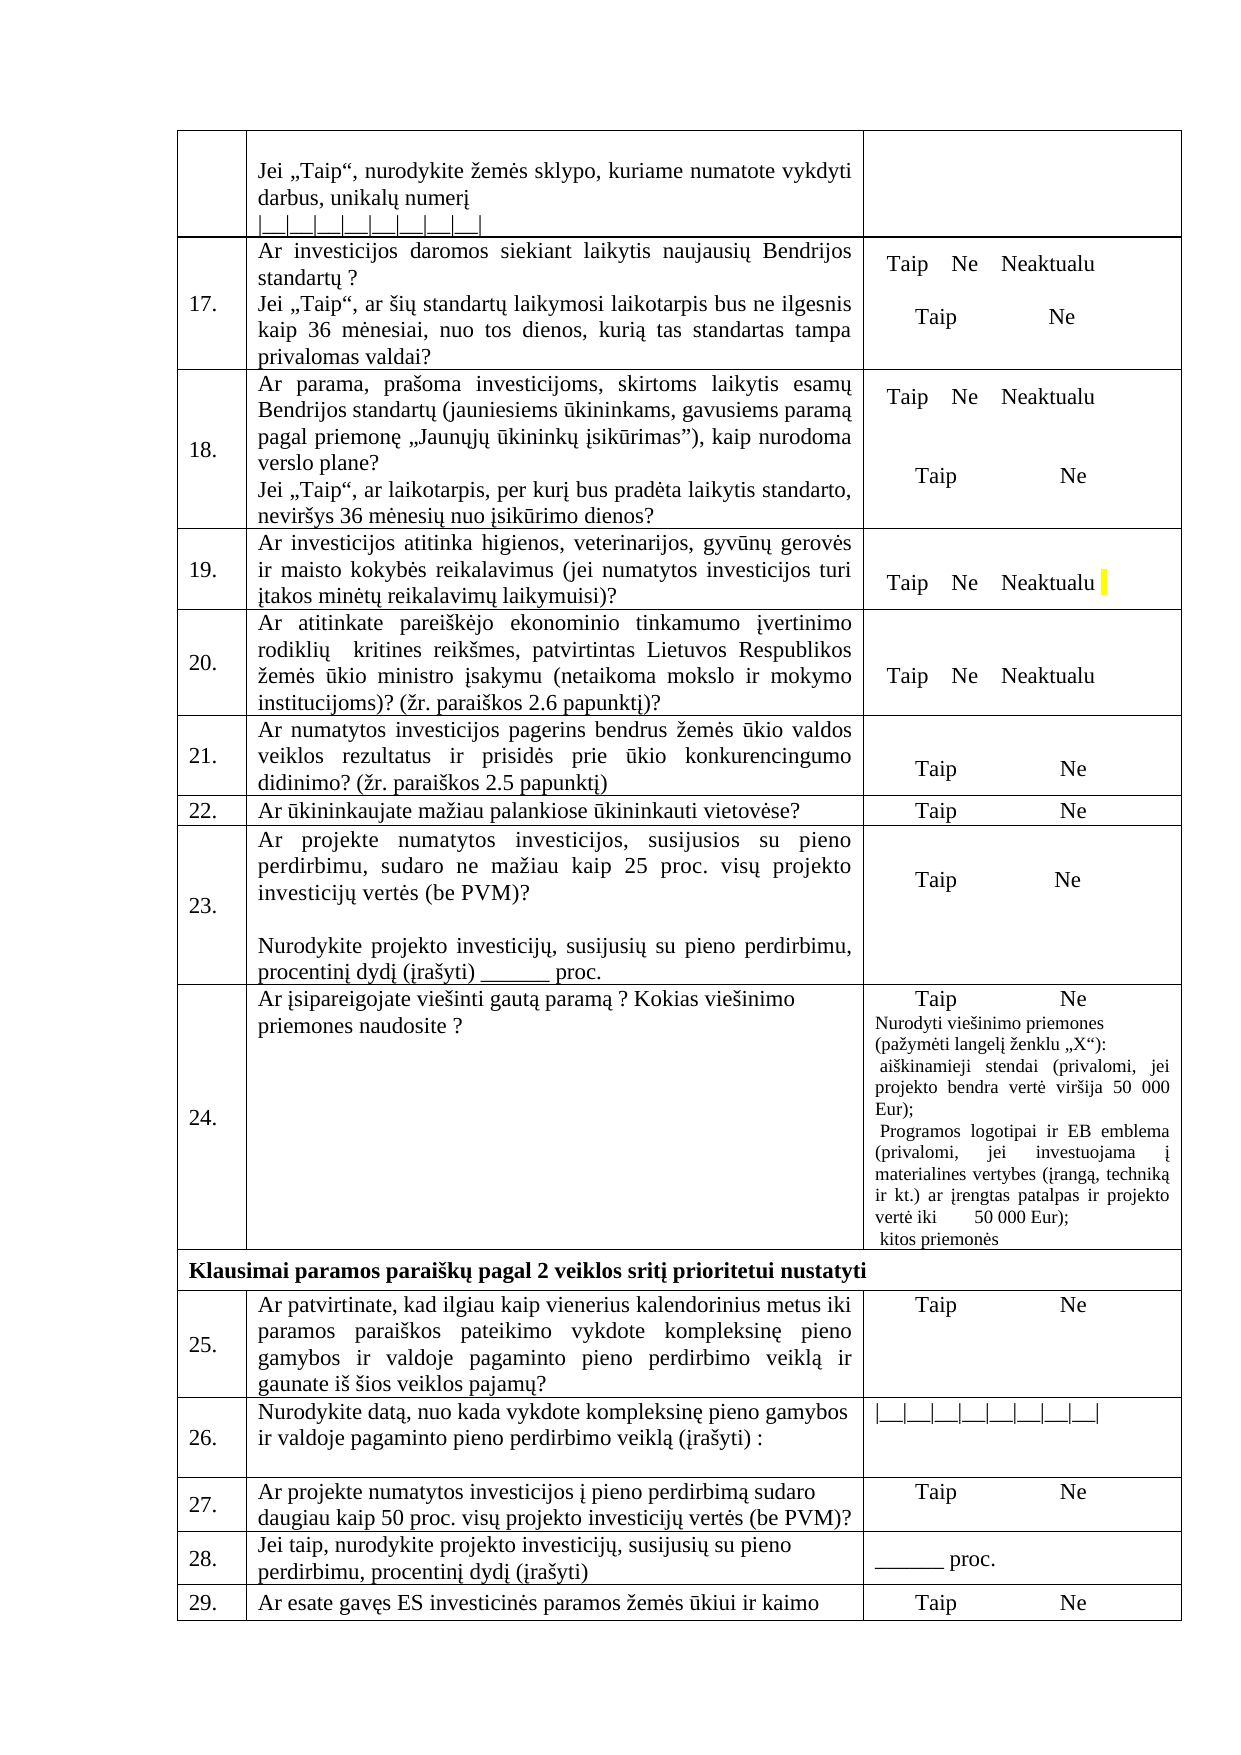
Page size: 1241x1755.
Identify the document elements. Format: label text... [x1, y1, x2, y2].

table_cell [178, 131, 246, 236]
table_cell 23. [178, 826, 246, 984]
table_cell 25. [178, 1291, 246, 1397]
table_cell 20. [178, 610, 246, 715]
table_cell ______ proc. [864, 1532, 1181, 1584]
table_cell Ar patvirtinate, kad ilgiau kaip vienerius kalendorinius metus iki paramos paraiškos pateikimo vykdote kompleksinę pieno gamybos ir valdoje pagaminto pieno perdirbimo veiklą ir gaunate iš šios veiklos pajamų? [247, 1291, 863, 1397]
table_cell |__|__|__|__|__|__|__|__| [864, 1398, 1181, 1477]
table_cell Klausimai paramos paraiškų pagal 2 veiklos sritį prioritetui nustatyti [178, 1250, 1181, 1290]
table_cell Taip Ne Neaktualu Taip Ne [864, 370, 1181, 528]
table_cell Ar atitinkate pareiškėjo ekonominio tinkamumo įvertinimo rodiklių kritines reikšmes, patvirtintas Lietuvos Respublikos žemės ūkio ministro įsakymu (netaikoma mokslo ir mokymo institucijoms)? (žr. paraiškos 2.6 papunktį)? [247, 610, 863, 715]
table_cell Taip Ne [864, 1291, 1181, 1397]
table_cell Taip Ne Neaktualu [864, 529, 1181, 608]
table_cell Taip Ne [864, 826, 1181, 984]
table_cell Ar ūkininkaujate mažiau palankiose ūkininkauti vietovėse? [247, 796, 863, 825]
table_cell Ar investicijos daromos siekiant laikytis naujausių Bendrijos standartų ? Jei „Taip“, ar šių standartų laikymosi laikotarpis bus ne ilgesnis kaip 36 mėnesiai, nuo tos dienos, kurią tas standartas tampa privalomas valdai? [247, 238, 863, 369]
table_cell Ar įsipareigojate viešinti gautą paramą ? Kokias viešinimo priemones naudosite ? [247, 985, 863, 1249]
table_cell 28. [178, 1532, 246, 1584]
table_cell 27. [178, 1478, 246, 1531]
table_cell 21. [178, 716, 246, 795]
table_cell 18. [178, 370, 246, 528]
table_cell [864, 131, 1181, 236]
table_cell 24. [178, 985, 246, 1249]
table_cell Jei taip, nurodykite projekto investicijų, susijusių su pieno perdirbimu, procentinį dydį (įrašyti) [247, 1532, 863, 1584]
table_cell Ar investicijos atitinka higienos, veterinarijos, gyvūnų gerovės ir maisto kokybės reikalavimus (jei numatytos investicijos turi įtakos minėtų reikalavimų laikymuisi)? [247, 529, 863, 608]
table_cell 26. [178, 1398, 246, 1477]
table_cell 29. [178, 1585, 246, 1619]
table_cell Taip Ne [864, 796, 1181, 825]
table_cell 17. [178, 238, 246, 369]
table_cell Taip Ne [864, 1585, 1181, 1619]
table_cell 19. [178, 529, 246, 608]
table_cell Ar projekte numatytos investicijos, susijusios su pieno perdirbimu, sudaro ne mažiau kaip 25 proc. visų projekto investicijų vertės (be PVM)? Nurodykite projekto investicijų, susijusių su pieno perdirbimu, procentinį dydį (įrašyti) ______ proc. [247, 826, 863, 984]
table_cell Ar esate gavęs ES investicinės paramos žemės ūkiui ir kaimo [247, 1585, 863, 1619]
table_cell 22. [178, 796, 246, 825]
table_cell Ar parama, prašoma investicijoms, skirtoms laikytis esamų Bendrijos standartų (jauniesiems ūkininkams, gavusiems paramą pagal priemonę „Jaunųjų ūkininkų įsikūrimas”), kaip nurodoma verslo plane? Jei „Taip“, ar laikotarpis, per kurį bus pradėta laikytis standarto, neviršys 36 mėnesių nuo įsikūrimo dienos? [247, 370, 863, 528]
table_cell Taip Ne [864, 1478, 1181, 1531]
table_cell Taip Ne Nurodyti viešinimo priemones (pažymėti langelį ženklu „X“): aiškinamieji stendai (privalomi, jei projekto bendra vertė viršija 50 000 Eur); Programos logotipai ir EB emblema (privalomi, jei investuojama į materialines vertybes (įrangą, techniką ir kt.) ar įrengtas patalpas ir projekto vertė iki 50 000 Eur); kitos priemonės [864, 985, 1181, 1249]
table_cell Ar projekte numatytos investicijos į pieno perdirbimą sudaro daugiau kaip 50 proc. visų projekto investicijų vertės (be PVM)? [247, 1478, 863, 1531]
table_cell Nurodykite datą, nuo kada vykdote kompleksinę pieno gamybos ir valdoje pagaminto pieno perdirbimo veiklą (įrašyti) : [247, 1398, 863, 1477]
table_cell Taip Ne Neaktualu Taip Ne [864, 238, 1181, 369]
table_cell Ar numatytos investicijos pagerins bendrus žemės ūkio valdos veiklos rezultatus ir prisidės prie ūkio konkurencingumo didinimo? (žr. paraiškos 2.5 papunktį) [247, 716, 863, 795]
table_cell Taip Ne Neaktualu [864, 610, 1181, 715]
table_cell Taip Ne [864, 716, 1181, 795]
table_cell Jei „Taip“, nurodykite žemės sklypo, kuriame numatote vykdyti darbus, unikalų numerį |__|__|__|__|__|__|__|__| [247, 131, 863, 236]
